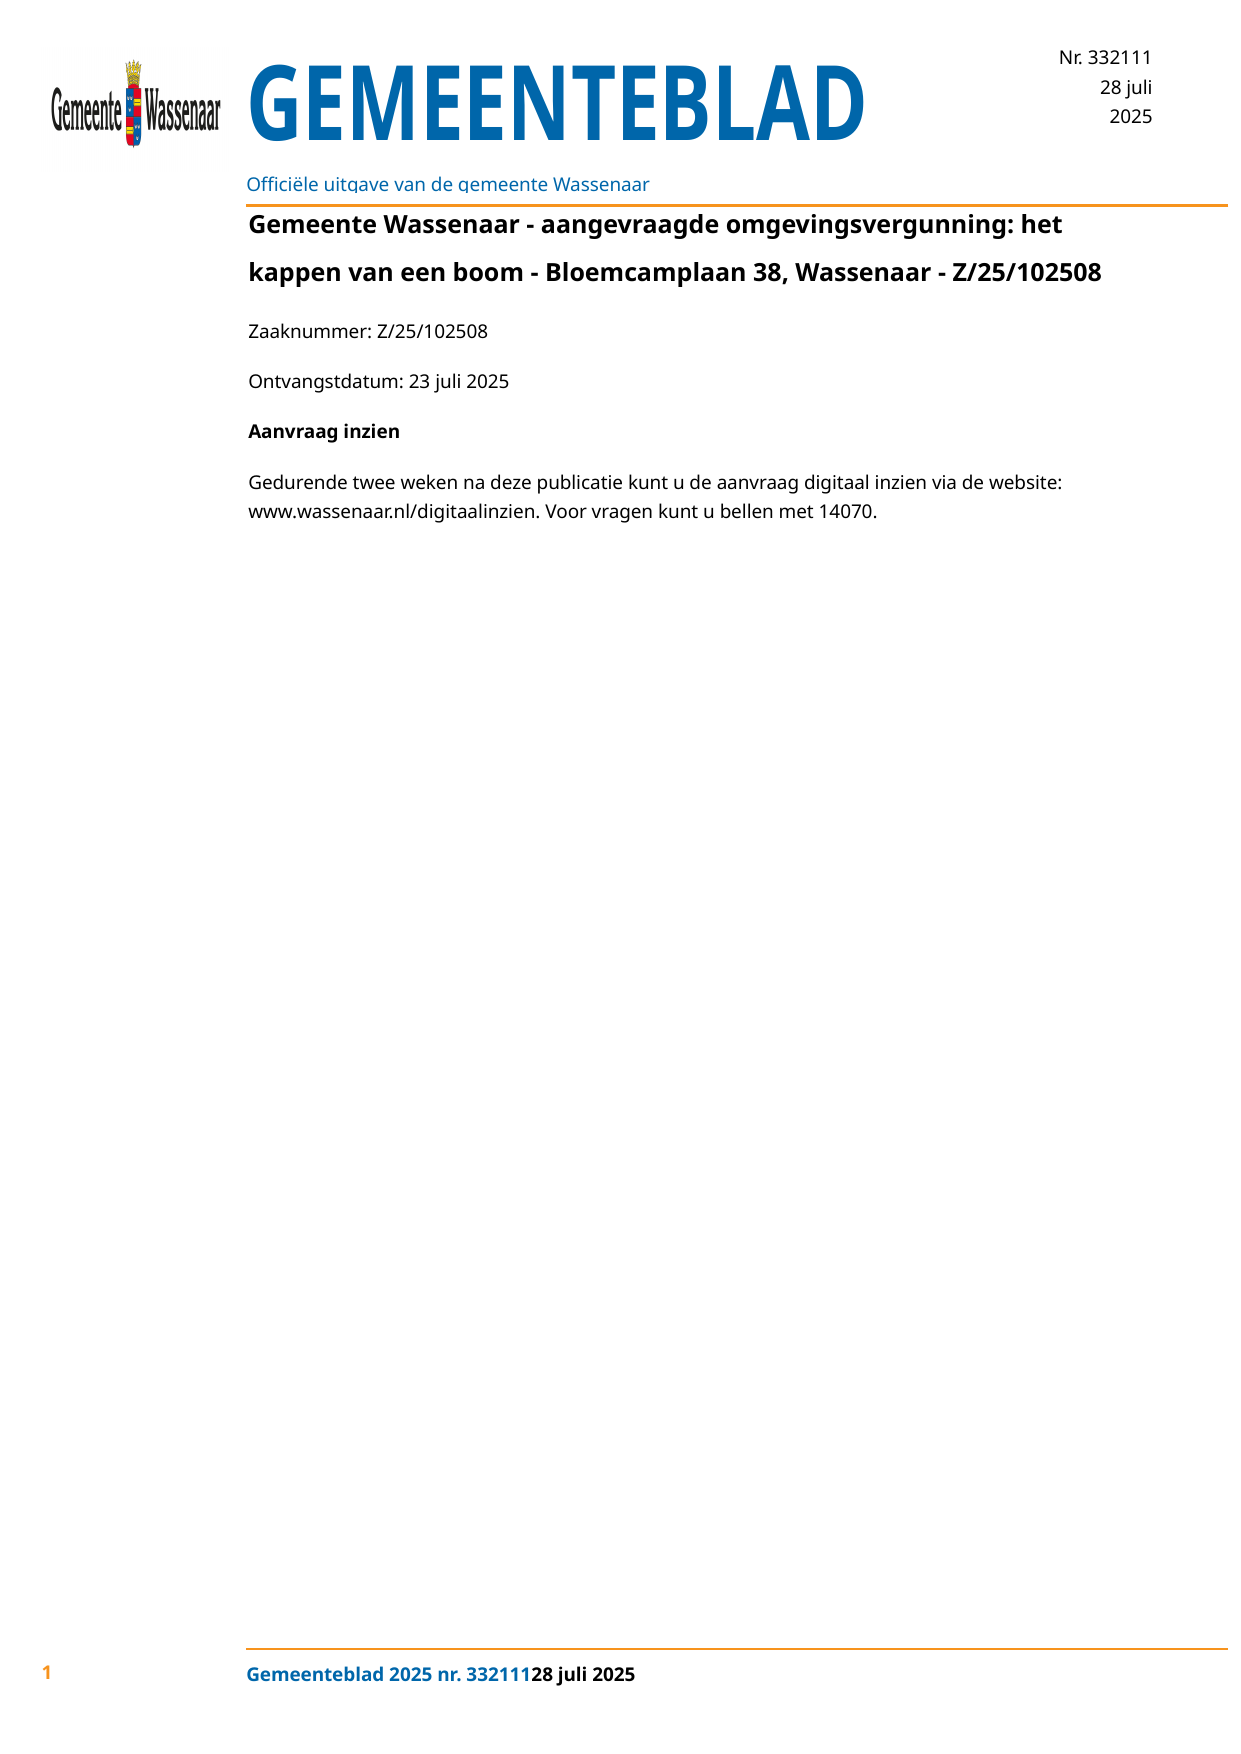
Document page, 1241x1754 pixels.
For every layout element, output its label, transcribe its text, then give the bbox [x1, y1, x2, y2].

text Gedurende twee weken na deze publicatie kunt u de aanvraag digitaal inzien via de website: www.wassenaar.nl/digitaalinzien. Voor vragen kunt u bellen met 14070. [248, 469, 1152, 524]
text Gemeente Wassenaar - aangevraagde omgevingsvergunning: het kappen van een boom - Bloemcamplaan 38, Wassenaar - Z/25/102508 [248, 207, 1152, 288]
text Zaaknummer: Z/25/102508 [248, 318, 1152, 344]
picture [41, 47, 231, 172]
text Aanvraag inzien [248, 419, 1152, 444]
text Ontvangstdatum: 23 juli 2025 [248, 368, 1152, 394]
